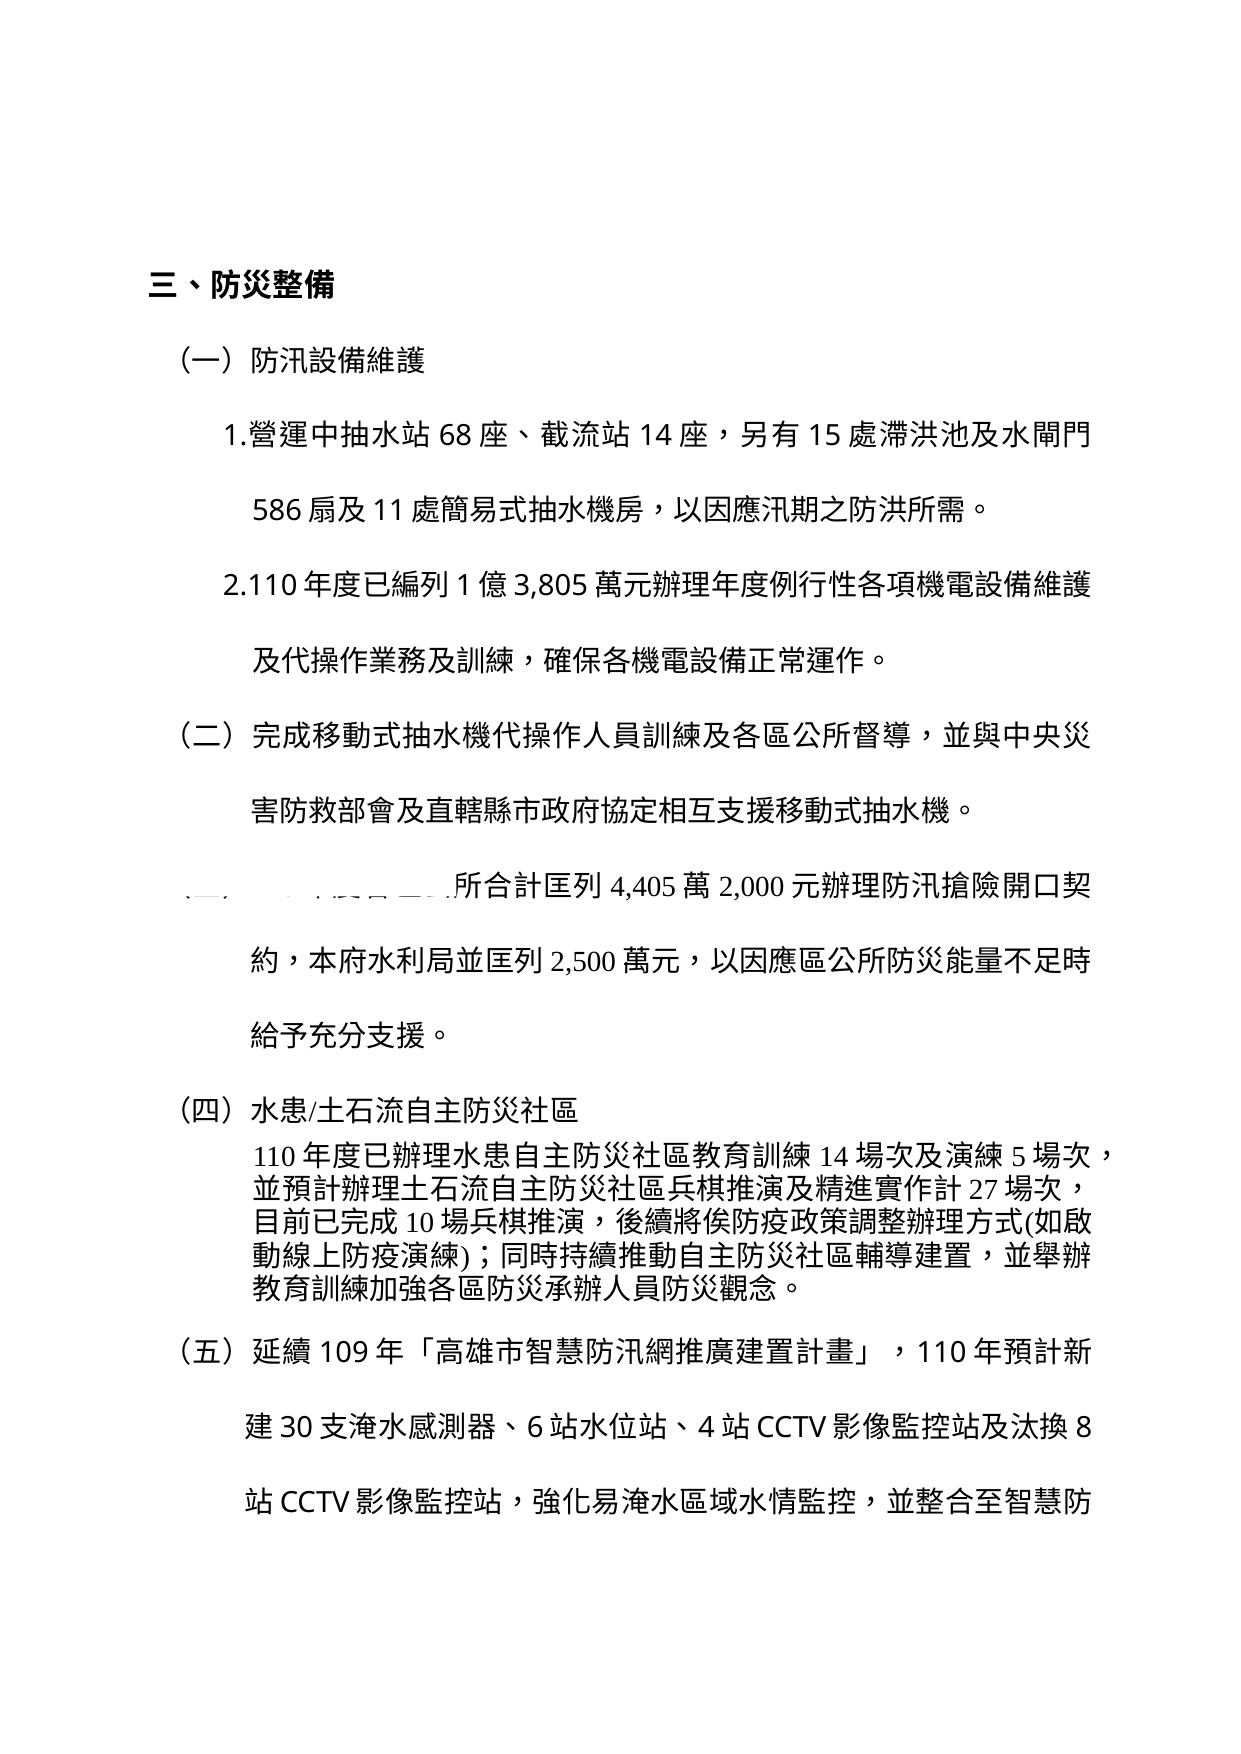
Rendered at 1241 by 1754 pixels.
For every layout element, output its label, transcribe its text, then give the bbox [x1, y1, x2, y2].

text 110年度已辦理水患自主防災社區教育訓練14場次及演練5場次，並預計辦理土石流自主防災社區兵棋推演及精進實作計27場次，目前已完成10場兵棋推演，後續將俟防疫政策調整辦理方式(如啟動線上防疫演練)；同時持續推動自主防災社區輔導建置，並舉辦教育訓練加強各區防災承辦人員防災觀念。 [253, 1139, 1092, 1306]
text （三）110年度各區公所合計匡列4,405萬2,000元辦理防汛搶險開口契約，本府水利局並匡列2,500萬元，以因應區公所防災能量不足時給予充分支援。 [162, 839, 1092, 1064]
text （五）延續109年「高雄市智慧防汛網推廣建置計畫」，110年預計新建30支淹水感測器、6站水位站、4站CCTV影像監控站及汰換8站CCTV影像監控站，強化易淹水區域水情監控，並整合至智慧防 [162, 1306, 1092, 1531]
text （四）水患/土石流自主防災社區 [162, 1064, 1092, 1139]
text （一）防汛設備維護 [162, 314, 1092, 389]
text （二）完成移動式抽水機代操作人員訓練及各區公所督導，並與中央災害防救部會及直轄縣市政府協定相互支援移動式抽水機。 [162, 689, 1092, 839]
text 1.營運中抽水站68座、截流站14座，另有15處滯洪池及水閘門586扇及11處簡易式抽水機房，以因應汛期之防洪所需。 [223, 389, 1092, 539]
text 2.110年度已編列1億3,805萬元辦理年度例行性各項機電設備維護及代操作業務及訓練，確保各機電設備正常運作。 [223, 539, 1092, 689]
text 三、防災整備 [148, 239, 1092, 314]
